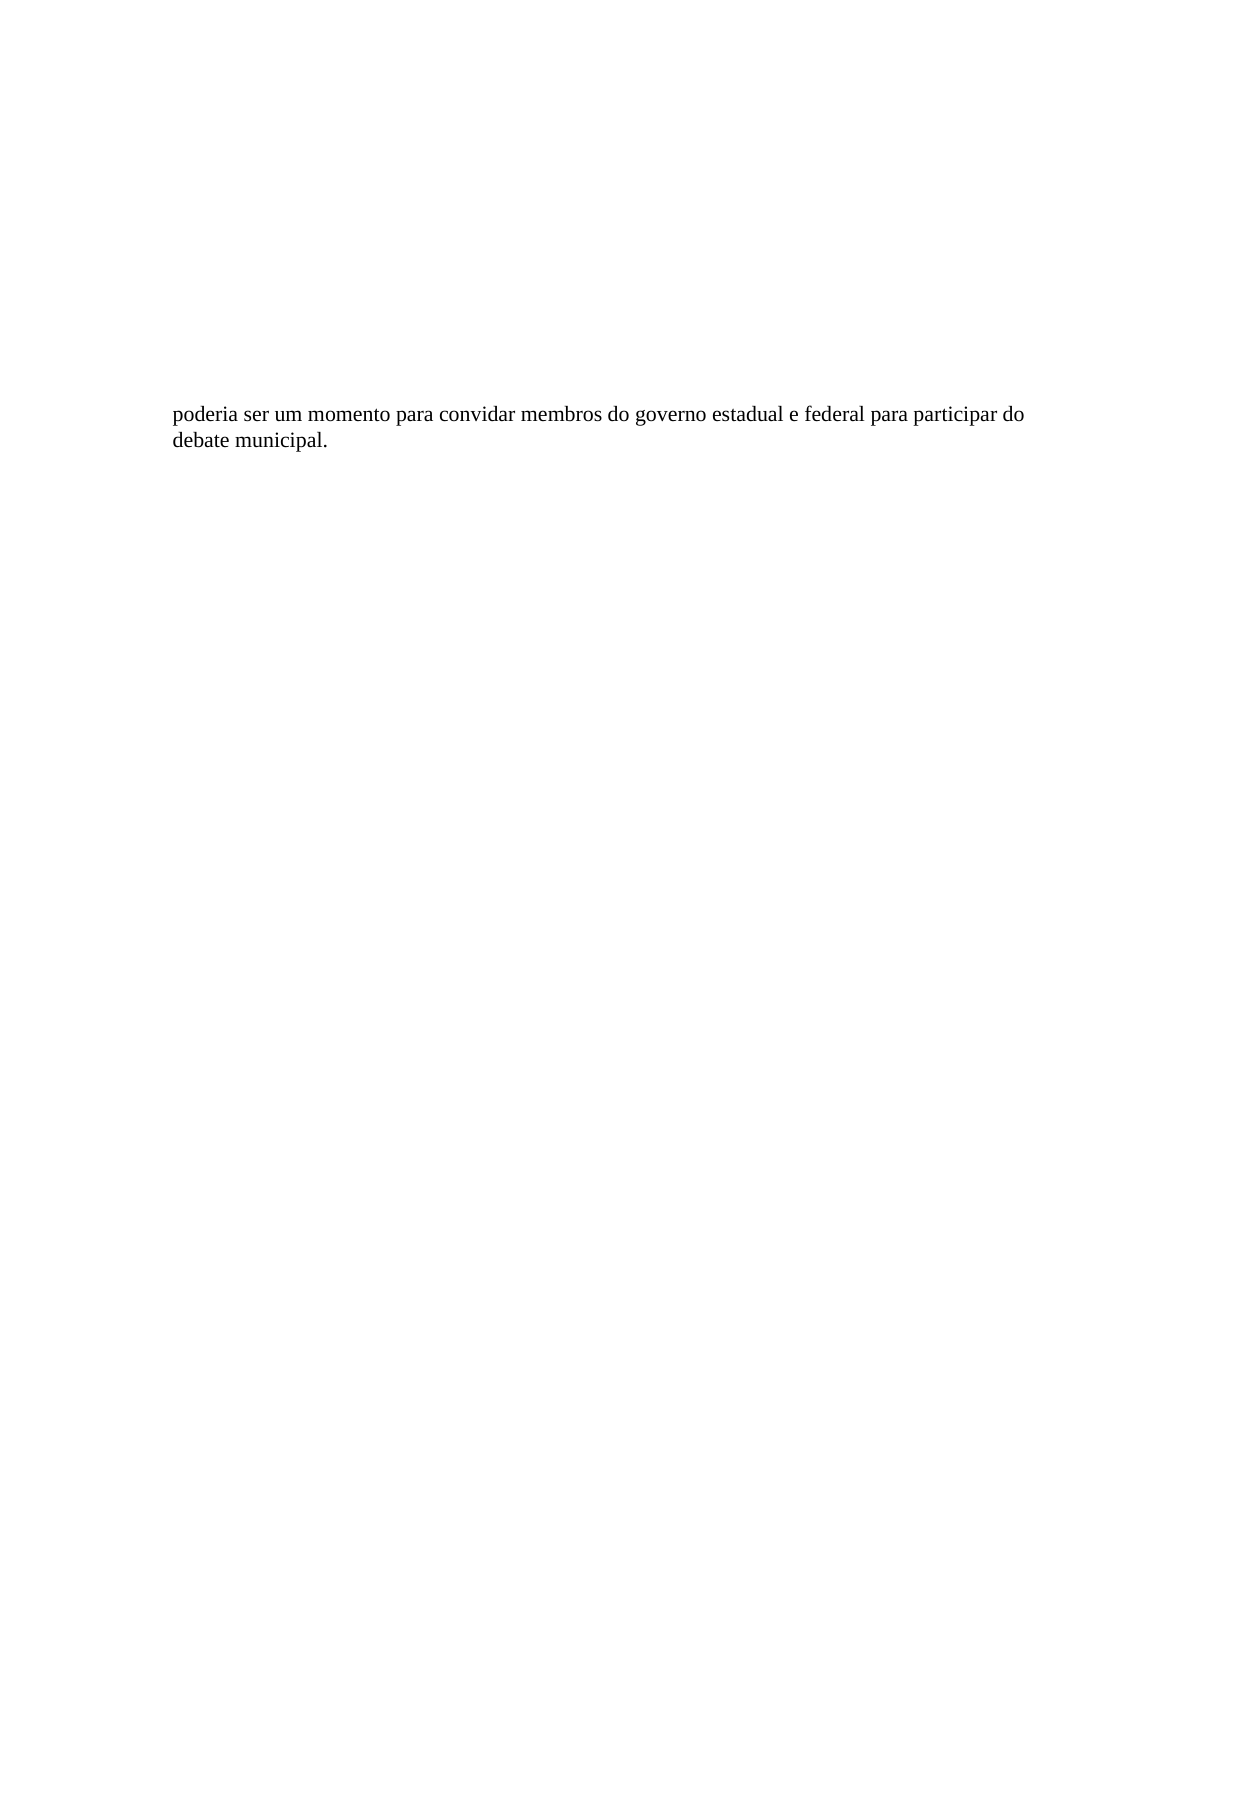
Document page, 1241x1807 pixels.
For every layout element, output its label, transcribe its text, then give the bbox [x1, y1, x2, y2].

text poderia ser um momento para convidar membros do governo estadual e federal para participar do debate municipal. [172, 401, 1073, 452]
